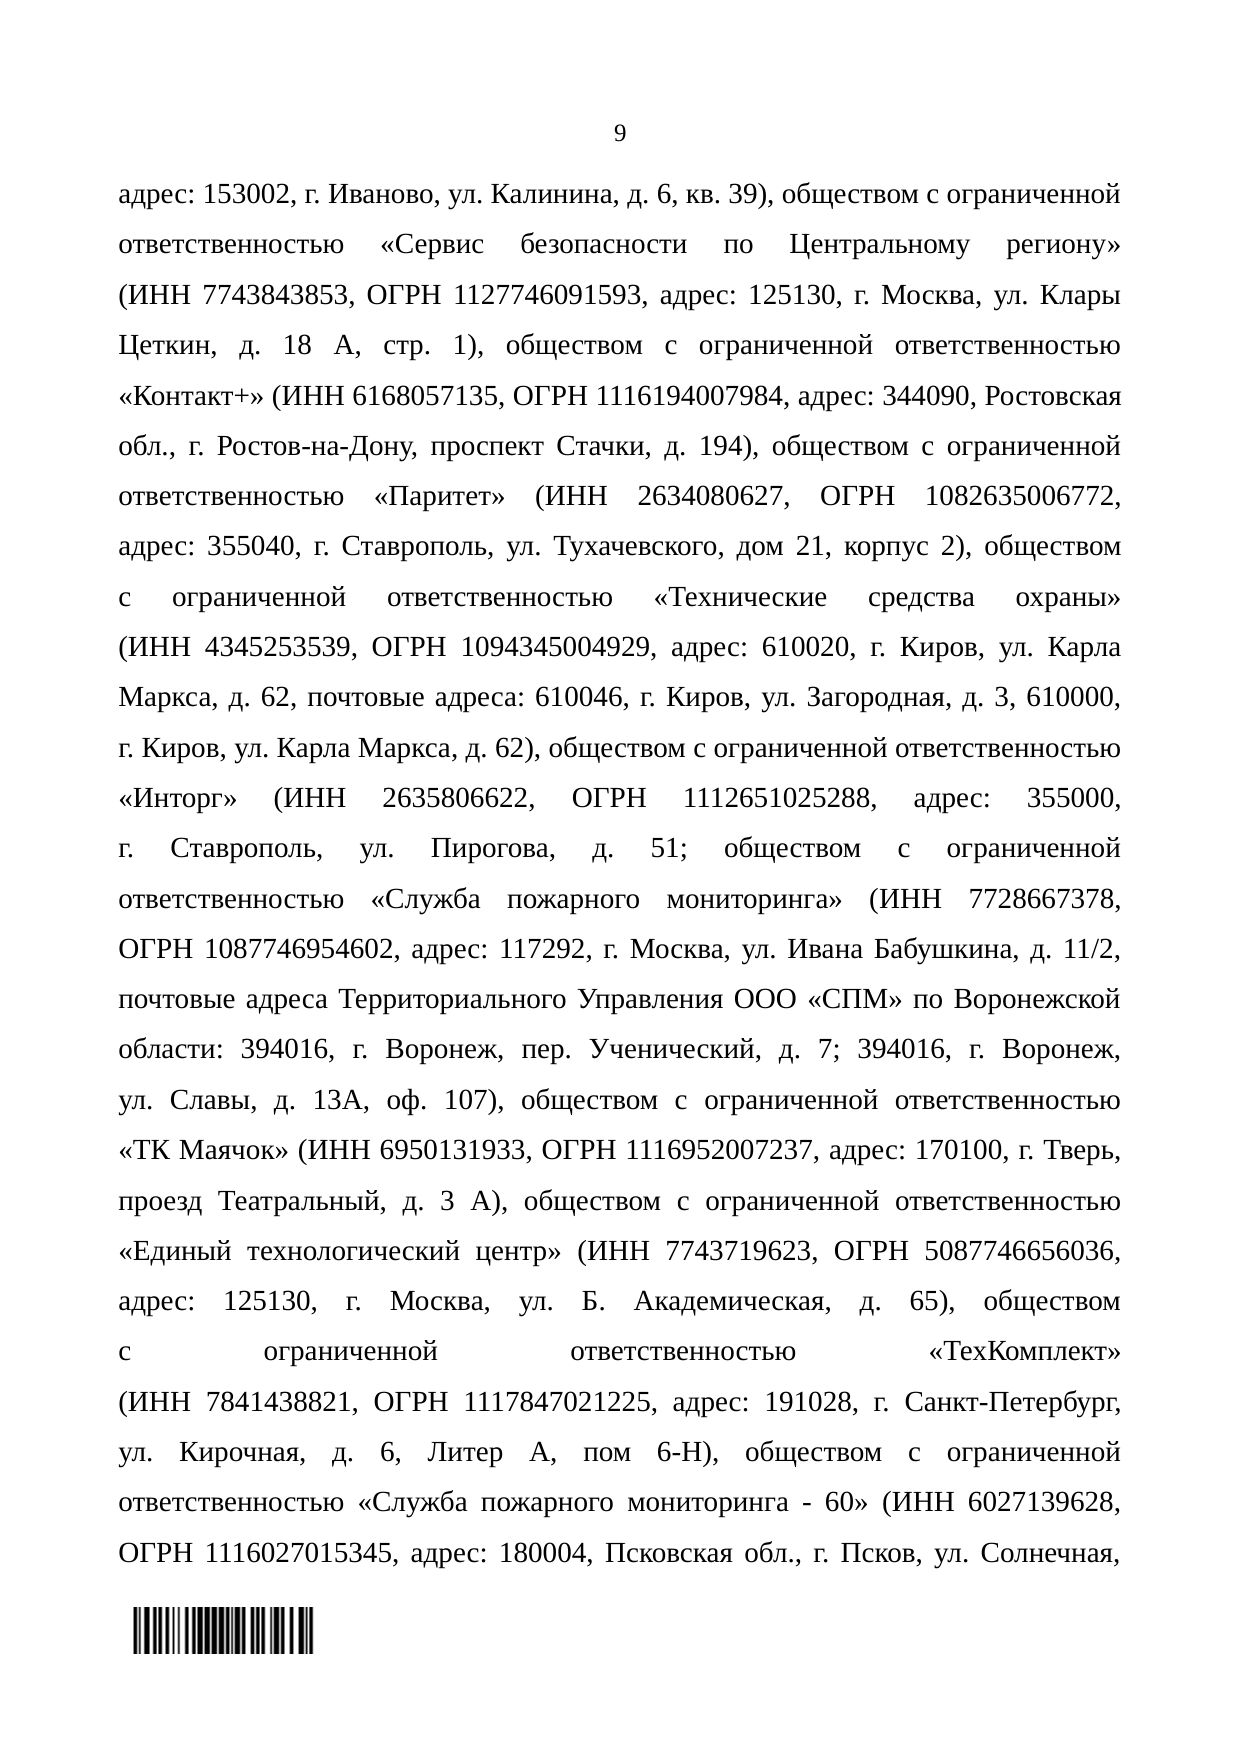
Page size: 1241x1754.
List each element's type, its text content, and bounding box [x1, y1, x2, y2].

text адрес: 153002, г. Иваново, ул. Калинина, д. 6, кв. 39), обществом с ограниченной ответственностью «Сервис безопасности по Центральному региону» (ИНН 7743843853, ОГРН 1127746091593, адрес: 125130, г. Москва, ул. Клары Цеткин, д. 18 А, стр. 1), обществом с ограниченной ответственностью «Контакт+» (ИНН 6168057135, ОГРН 1116194007984, адрес: 344090, Ростовская обл., г. Ростов-на-Дону, проспект Стачки, д. 194), обществом с ограниченной ответственностью «Паритет» (ИНН 2634080627, ОГРН 1082635006772, адрес: 355040, г. Ставрополь, ул. Тухачевского, дом 21, корпус 2), обществом с ограниченной ответственностью «Технические средства охраны» (ИНН 4345253539, ОГРН 1094345004929, адрес: 610020, г. Киров, ул. Карла Маркса, д. 62, почтовые адреса: 610046, г. Киров, ул. Загородная, д. 3, 610000, г. Киров, ул. Карла Маркса, д. 62), обществом с ограниченной ответственностью «Инторг» (ИНН 2635806622, ОГРН 1112651025288, адрес: 355000, г. Ставрополь, ул. Пирогова, д. 51; обществом с ограниченной ответственностью «Служба пожарного мониторинга» (ИНН 7728667378, ОГРН 1087746954602, адрес: 117292, г. Москва, ул. Ивана Бабушкина, д. 11/2, почтовые адреса Территориального Управления ООО «СПМ» по Воронежской области: 394016, г. Воронеж, пер. Ученический, д. 7; 394016, г. Воронеж, ул. Славы, д. 13А, оф. 107), обществом с ограниченной ответственностью «ТК Маячок» (ИНН 6950131933, ОГРН 1116952007237, адрес: 170100, г. Тверь, проезд Театральный, д. 3 А), обществом с ограниченной ответственностью «Единый технологический центр» (ИНН 7743719623, ОГРН 5087746656036, адрес: 125130, г. Москва, ул. Б. Академическая, д. 65), обществом с ограниченной ответственностью «ТехКомплект» (ИНН 7841438821, ОГРН 1117847021225, адрес: 191028, г. Санкт-Петербург, ул. Кирочная, д. 6, Литер А, пом 6-Н), обществом с ограниченной ответственностью «Служба пожарного мониторинга - 60» (ИНН 6027139628, ОГРН 1116027015345, адрес: 180004, Псковская обл., г. Псков, ул. Солнечная, [118, 176, 1122, 1568]
picture [118, 1607, 331, 1654]
